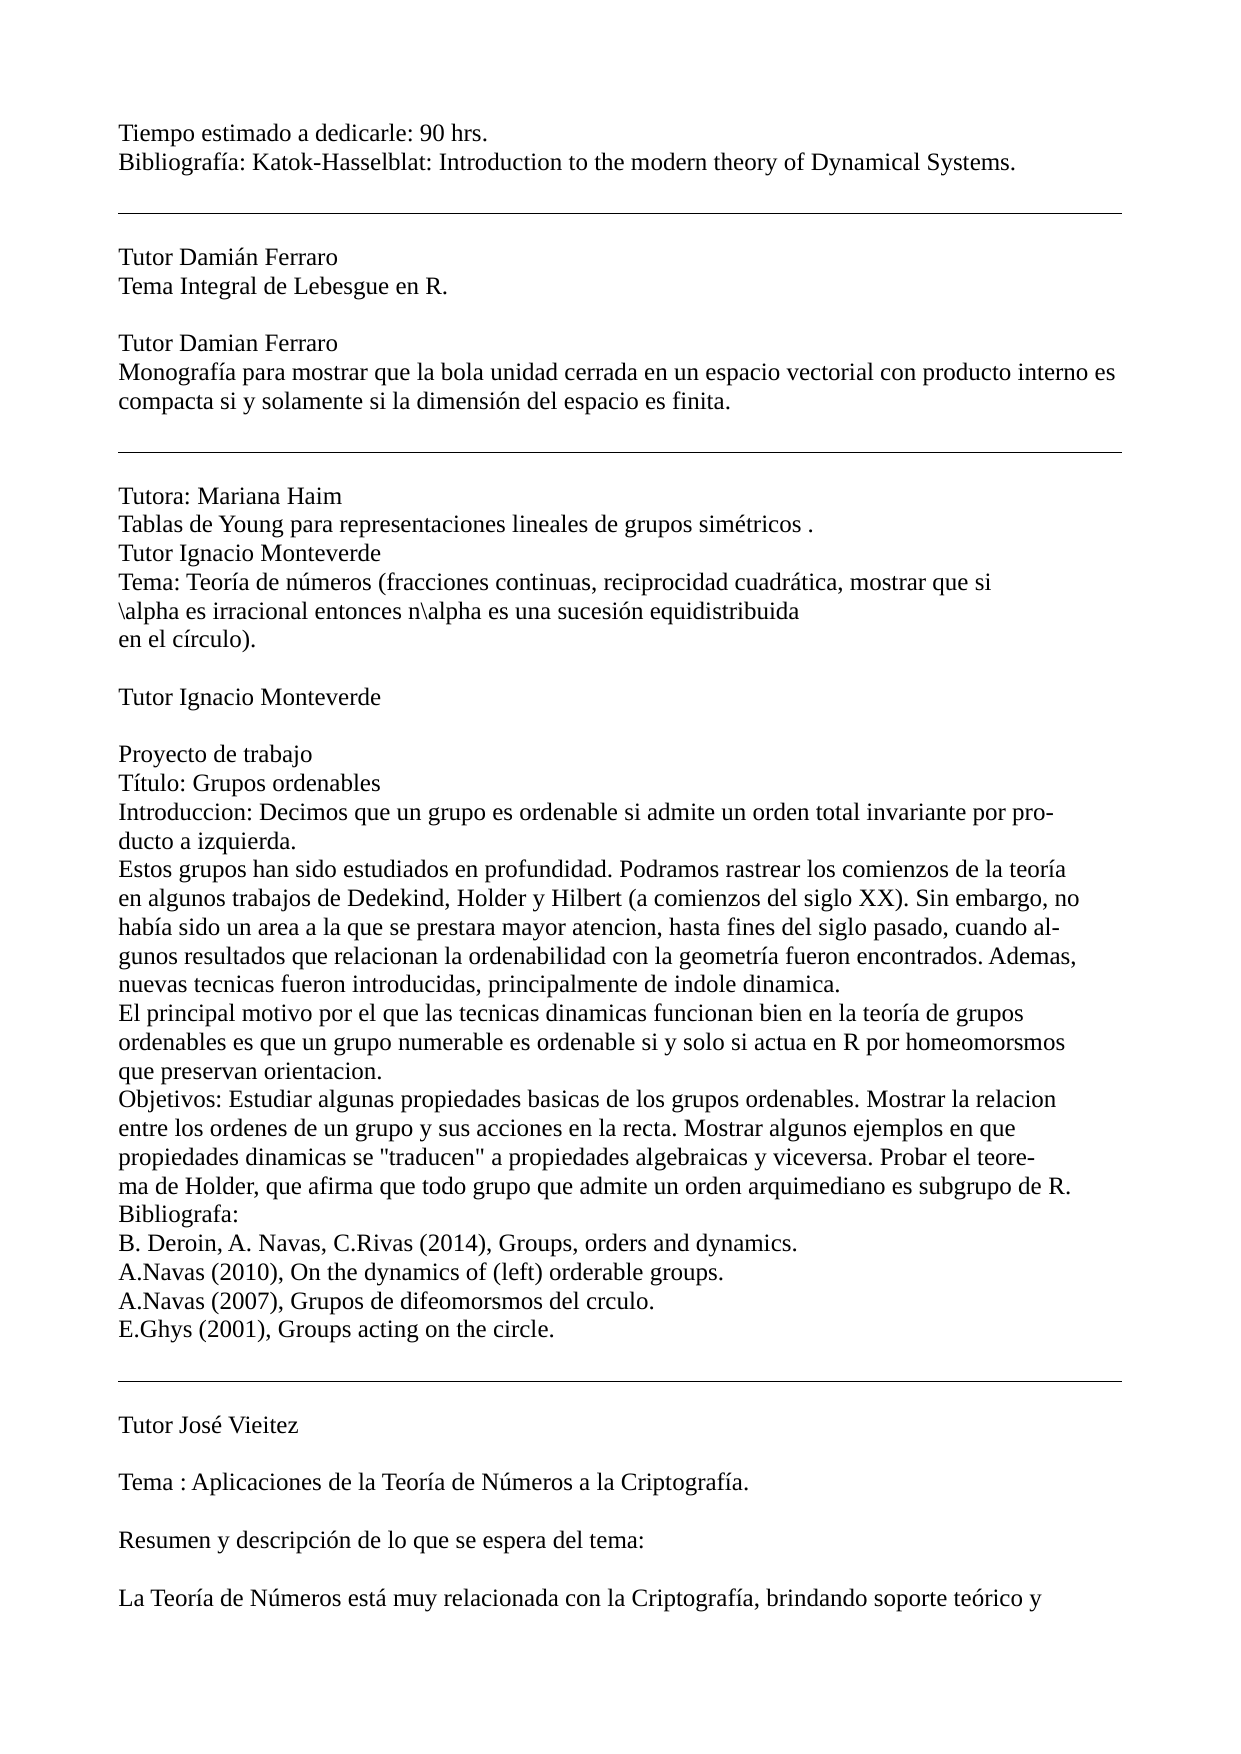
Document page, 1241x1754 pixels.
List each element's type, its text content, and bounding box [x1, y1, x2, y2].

text nuevas tecnicas fueron introducidas, principalmente de indole dinamica. [118, 969, 1122, 998]
text Introduccion: Decimos que un grupo es ordenable si admite un orden total invariante por pro- [118, 797, 1122, 826]
text Título: Grupos ordenables [118, 768, 1122, 797]
text Estos grupos han sido estudiados en profundidad. Podramos rastrear los comienzos de la teoría [118, 854, 1122, 883]
text La Teoría de Números está muy relacionada con la Criptografía, brindando soporte teórico y [118, 1583, 1122, 1612]
text ordenables es que un grupo numerable es ordenable si y solo si actua en R por homeomorsmos [118, 1027, 1122, 1056]
text ma de Holder, que afirma que todo grupo que admite un orden arquimediano es subgrupo de R. [118, 1171, 1122, 1199]
text entre los ordenes de un grupo y sus acciones en la recta. Mostrar algunos ejemplos en que [118, 1113, 1122, 1142]
text Tutora: Mariana Haim [118, 481, 1122, 509]
text E.Ghys (2001), Groups acting on the circle. [118, 1314, 1122, 1343]
text A.Navas (2007), Grupos de difeomorsmos del crculo. [118, 1286, 1122, 1314]
text A.Navas (2010), On the dynamics of (left) orderable groups. [118, 1257, 1122, 1286]
text Tema: Teoría de números (fracciones continuas, reciprocidad cuadrática, mostrar que si \alpha es irracional entonces n\alpha es una sucesión equidistribuida en el círculo). [118, 567, 1122, 653]
text Tablas de Young para representaciones lineales de grupos simétricos . [118, 509, 1122, 538]
text Tema : Aplicaciones de la Teoría de Números a la Criptografía. [118, 1467, 1122, 1496]
text Bibliografa: [118, 1199, 1122, 1228]
text Objetivos: Estudiar algunas propiedades basicas de los grupos ordenables. Mostrar la relacion [118, 1084, 1122, 1113]
text había sido un area a la que se prestara mayor atencion, hasta fines del siglo pasado, cuando al- [118, 912, 1122, 941]
text ducto a izquierda. [118, 826, 1122, 854]
text en algunos trabajos de Dedekind, Holder y Hilbert (a comienzos del siglo XX). Sin embargo, no [118, 883, 1122, 912]
text Tutor José Vieitez [118, 1410, 1122, 1438]
text Tutor Damian Ferraro [118, 328, 1122, 357]
text El principal motivo por el que las tecnicas dinamicas funcionan bien en la teoría de grupos [118, 998, 1122, 1027]
text Bibliografía: Katok-Hasselblat: Introduction to the modern theory of Dynamical Systems. [118, 147, 1122, 176]
text Tutor Ignacio Monteverde [118, 682, 1122, 711]
text Resumen y descripción de lo que se espera del tema: [118, 1525, 1063, 1553]
text propiedades dinamicas se ''traducen" a propiedades algebraicas y viceversa. Probar el teore- [118, 1142, 1122, 1171]
text Tutor Ignacio Monteverde [118, 538, 1122, 567]
text Monografía para mostrar que la bola unidad cerrada en un espacio vectorial con producto interno es compacta si y solamente si la dimensión del espacio es finita. [118, 357, 1122, 414]
text Tema Integral de Lebesgue en R. [118, 271, 1122, 299]
text Tiempo estimado a dedicarle: 90 hrs. [118, 118, 1122, 147]
text que preservan orientacion. [118, 1056, 1122, 1084]
text Tutor Damián Ferraro [118, 242, 1122, 271]
text gunos resultados que relacionan la ordenabilidad con la geometría fueron encontrados. Ademas, [118, 941, 1122, 969]
text Proyecto de trabajo [118, 739, 1122, 768]
text B. Deroin, A. Navas, C.Rivas (2014), Groups, orders and dynamics. [118, 1228, 1122, 1257]
